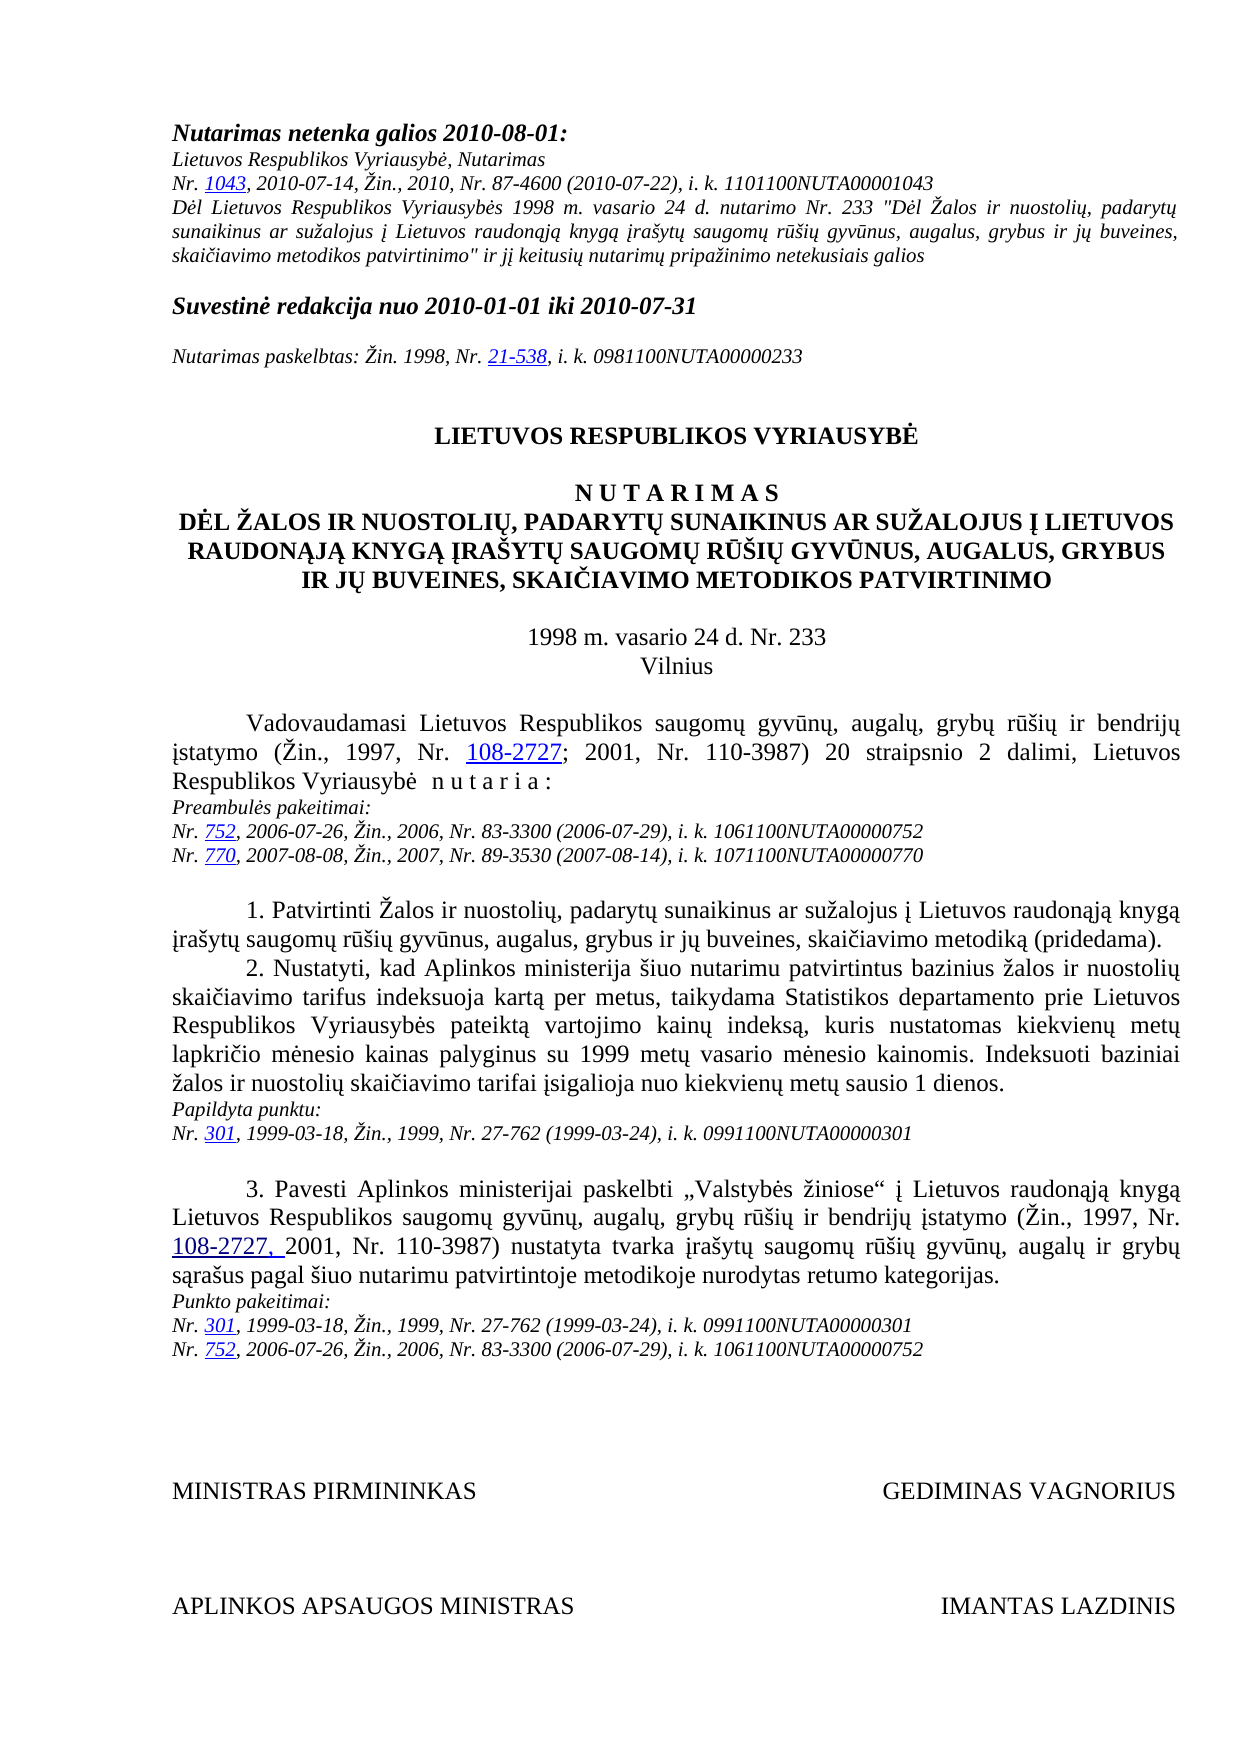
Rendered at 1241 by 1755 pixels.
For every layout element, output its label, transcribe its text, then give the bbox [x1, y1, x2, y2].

text 1998 m. vasario 24 d. Nr. 233 [172, 622, 1181, 651]
text Suvestinė redakcija nuo 2010-01-01 iki 2010-07-31 [172, 291, 1181, 320]
text Punkto pakeitimai: [172, 1289, 1181, 1313]
text Aplinkos apsaugos ministras Imantas Lazdinis [172, 1591, 1181, 1620]
text Nr. 301, 1999-03-18, Žin., 1999, Nr. 27-762 (1999-03-24), i. k. 0991100NUTA00000301 [172, 1313, 1181, 1337]
text Ministras Pirmininkas Gediminas Vagnorius [172, 1476, 1181, 1505]
text Preambulės pakeitimai: [172, 795, 1181, 819]
text Vilnius [172, 651, 1181, 680]
text Nr. 301, 1999-03-18, Žin., 1999, Nr. 27-762 (1999-03-24), i. k. 0991100NUTA00000301 [172, 1121, 1181, 1145]
text Nr. 770, 2007-08-08, Žin., 2007, Nr. 89-3530 (2007-08-14), i. k. 1071100NUTA00000770 [172, 843, 1181, 867]
text Nr. 1043, 2010-07-14, Žin., 2010, Nr. 87-4600 (2010-07-22), i. k. 1101100NUTA00001043 [172, 171, 1181, 195]
text Vadovaudamasi Lietuvos Respublikos saugomų gyvūnų, augalų, grybų rūšių ir bendrijų įstatymo (Žin., 1997, Nr. 108-2727; 2001, Nr. 110-3987) 20 straipsnio 2 dalimi, Lietuvos Respublikos Vyriausybė nutaria: [172, 708, 1181, 795]
text Nr. 752, 2006-07-26, Žin., 2006, Nr. 83-3300 (2006-07-29), i. k. 1061100NUTA00000752 [172, 819, 1181, 843]
text Nutarimas netenka galios 2010-08-01: [172, 118, 1181, 147]
text DĖL ŽALOS IR NUOSTOLIŲ, PADARYTŲ SUNAIKINUS AR SUŽALOJUS Į LIETUVOS RAUDONĄJĄ KNYGĄ ĮRAŠYTŲ SAUGOMŲ RŪŠIŲ GYVŪNUS, AUGALUS, GRYBUS IR JŲ BUVEINES, SKAIČIAVIMO METODIKOS PATVIRTINIMO [172, 507, 1181, 593]
text Nr. 752, 2006-07-26, Žin., 2006, Nr. 83-3300 (2006-07-29), i. k. 1061100NUTA00000752 [172, 1337, 1181, 1361]
text LIETUVOS RESPUBLIKOS VYRIAUSYBĖ [172, 421, 1181, 450]
text Papildyta punktu: [172, 1097, 1181, 1121]
text Dėl Lietuvos Respublikos Vyriausybės 1998 m. vasario 24 d. nutarimo Nr. 233 "Dėl Žalos ir nuostolių, padarytų sunaikinus ar sužalojus į Lietuvos raudonąją knygą įrašytų saugomų rūšių gyvūnus, augalus, grybus ir jų buveines, skaičiavimo metodikos patvirtinimo" ir jį keitusių nutarimų pripažinimo netekusiais galios [172, 195, 1181, 267]
text Lietuvos Respublikos Vyriausybė, Nutarimas [172, 147, 1181, 171]
text 3. Pavesti Aplinkos ministerijai paskelbti „Valstybės žiniose“ į Lietuvos raudonąją knygą Lietuvos Respublikos saugomų gyvūnų, augalų, grybų rūšių ir bendrijų įstatymo (Žin., 1997, Nr. 108-2727, 2001, Nr. 110-3987) nustatyta tvarka įrašytų saugomų rūšių gyvūnų, augalų ir grybų sąrašus pagal šiuo nutarimu patvirtintoje metodikoje nurodytas retumo kategorijas. [172, 1174, 1181, 1289]
text N U T A R I M A S [172, 478, 1181, 507]
text 1. Patvirtinti Žalos ir nuostolių, padarytų sunaikinus ar sužalojus į Lietuvos raudonąją knygą įrašytų saugomų rūšių gyvūnus, augalus, grybus ir jų buveines, skaičiavimo metodiką (pridedama). [172, 896, 1181, 953]
text Nutarimas paskelbtas: Žin. 1998, Nr. 21-538, i. k. 0981100NUTA00000233 [172, 344, 1181, 368]
text 2. Nustatyti, kad Aplinkos ministerija šiuo nutarimu patvirtintus bazinius žalos ir nuostolių skaičiavimo tarifus indeksuoja kartą per metus, taikydama Statistikos departamento prie Lietuvos Respublikos Vyriausybės pateiktą vartojimo kainų indeksą, kuris nustatomas kiekvienų metų lapkričio mėnesio kainas palyginus su 1999 metų vasario mėnesio kainomis. Indeksuoti baziniai žalos ir nuostolių skaičiavimo tarifai įsigalioja nuo kiekvienų metų sausio 1 dienos. [172, 953, 1181, 1097]
